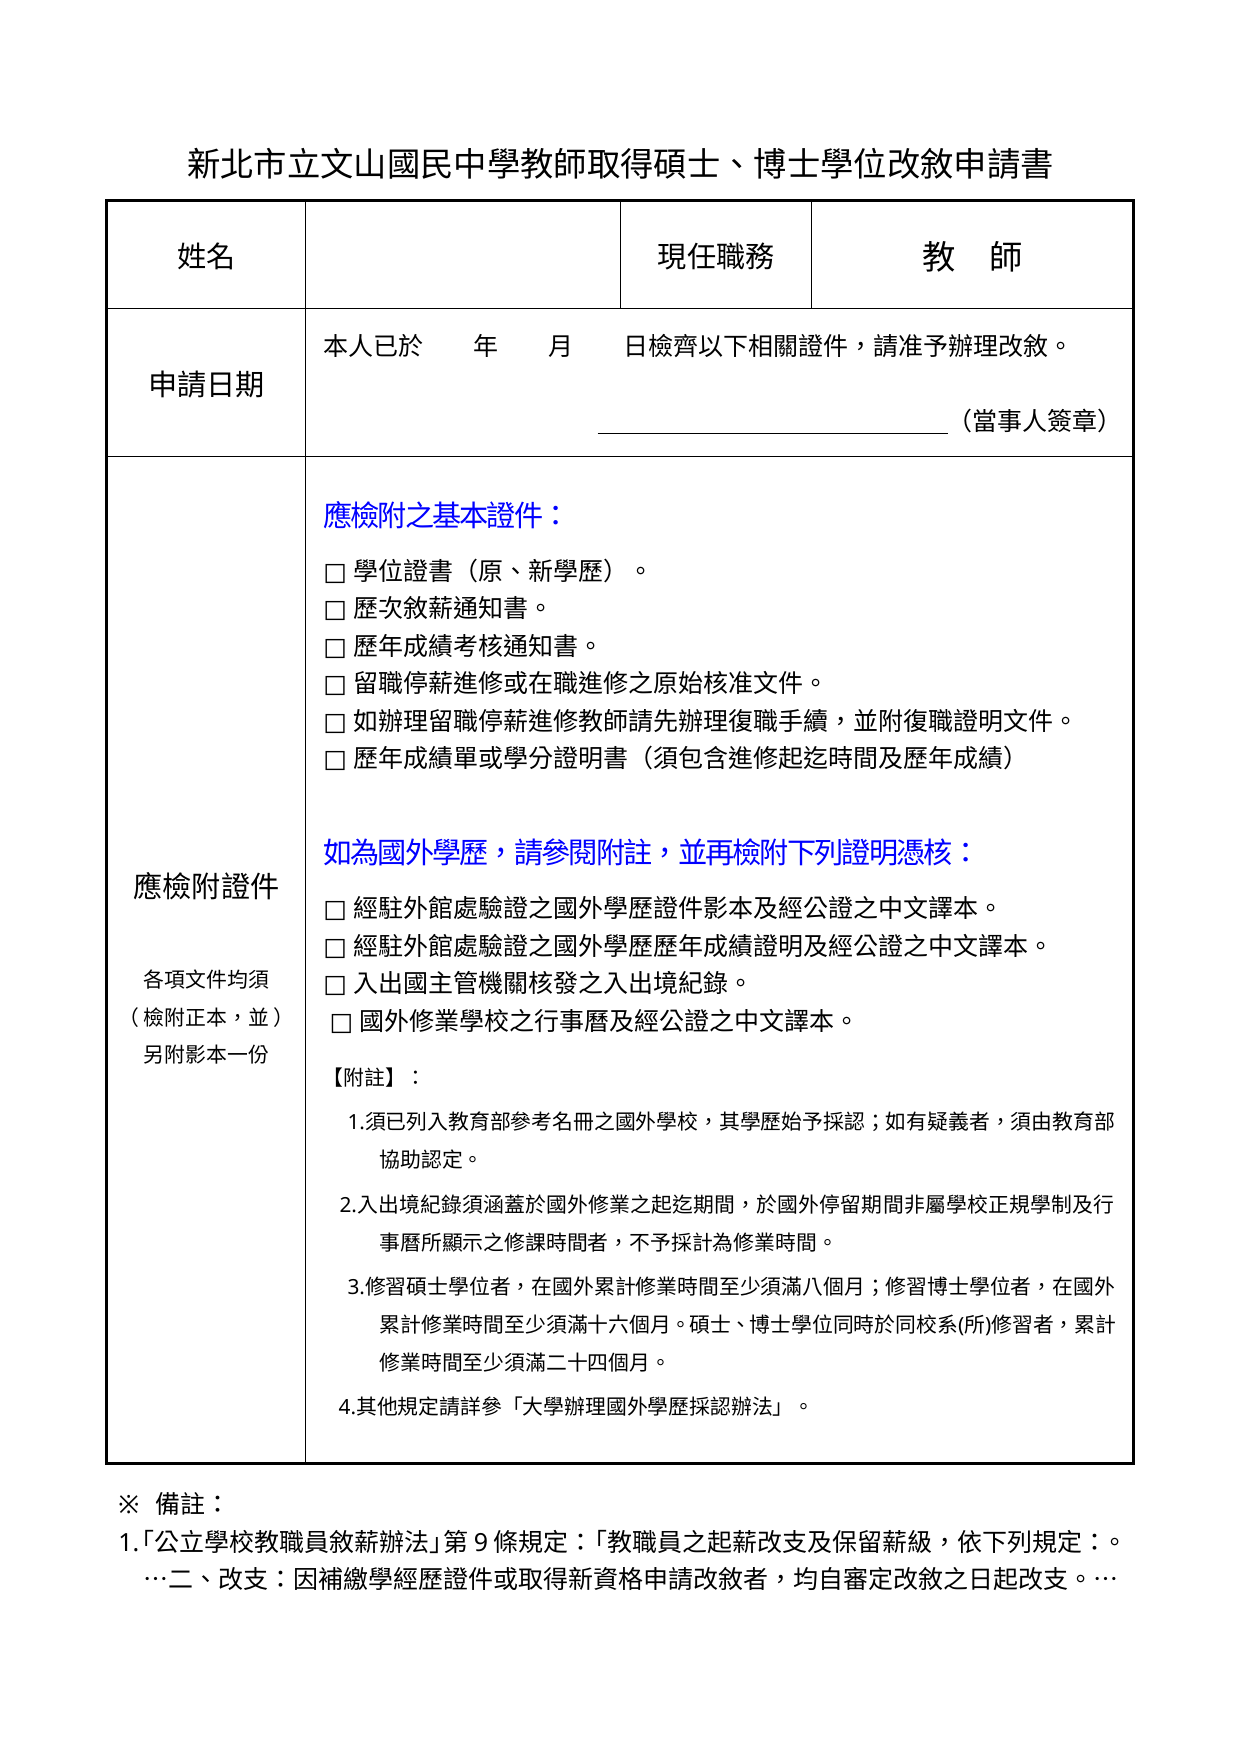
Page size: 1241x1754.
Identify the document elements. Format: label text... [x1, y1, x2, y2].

table_header 姓名 [108, 202, 305, 308]
table_cell 申請日期 [108, 309, 305, 456]
table_cell 應檢附之基本證件： □ 學位證書（原、新學歷）。 □ 歷次敘薪通知書。 □ 歷年成績考核通知書。 □ 留職停薪進修或在職進修之原始核准文件。 □ 如辦理留職停薪進修教師請先辦理復職手續，並附復職證明文件。 □ 歷年成績單或學分證明書（須包含進修起迄時間及歷年成績） 如為國外學歷，請參閱附註，並再檢附下列證明憑核： □ 經駐外館處驗證之國外學歷證件影本及經公證之中文譯本。 □ 經駐外館處驗證之國外學歷歷年成績證明及經公證之中文譯本。 □ 入出國主管機關核發之入出境紀錄。 □ 國外修業學校之行事曆及經公證之中文譯本。 【附註】： 1.須已列入教育部參考名冊之國外學校，其學歷始予採認；如有疑義者，須由教育部協助認定。 2.入出境紀錄須涵蓋於國外修業之起迄期間，於國外停留期間非屬學校正規學制及行事曆所顯示之修課時間者，不予採計為修業時間。 3.修習碩士學位者，在國外累計修業時間至少須滿八個月；修習博士學位者，在國外累計修業時間至少須滿十六個月。碩士、博士學位同時於同校系(所)修習者，累計修業時間至少須滿二十四個月。 4.其他規定請詳參「大學辦理國外學歷採認辦法」。 [306, 457, 1132, 1462]
table_header 現任職務 [621, 202, 811, 308]
text 1.「公立學校教職員敘薪辦法」第9條規定：「教職員之起薪改支及保留薪級，依下列規定：。…二、改支：因補繳學經歷證件或取得新資格申請改敘者，均自審定改敘之日起改支。……」依此，公立學校現職教師取得較高學歷之改敘，須以檢齊證件後經權責機關審定之日為生效日。故務必留意送件時效，以免影響自身權益。 [118, 1521, 1122, 1596]
table_cell 本人已於 年 月 日檢齊以下相關證件，請准予辦理改敘。 （當事人簽章） [306, 309, 1132, 456]
table_cell 應檢附證件 各項文件均須 （ 檢附正本，並 ） 另附影本一份 [108, 457, 305, 1462]
table_header 教 師 [812, 202, 1132, 308]
text 新北市立文山國民中學教師取得碩士、博士學位改敘申請書 [118, 124, 1122, 199]
list 備註： [118, 1484, 1122, 1521]
table_header [306, 202, 620, 308]
